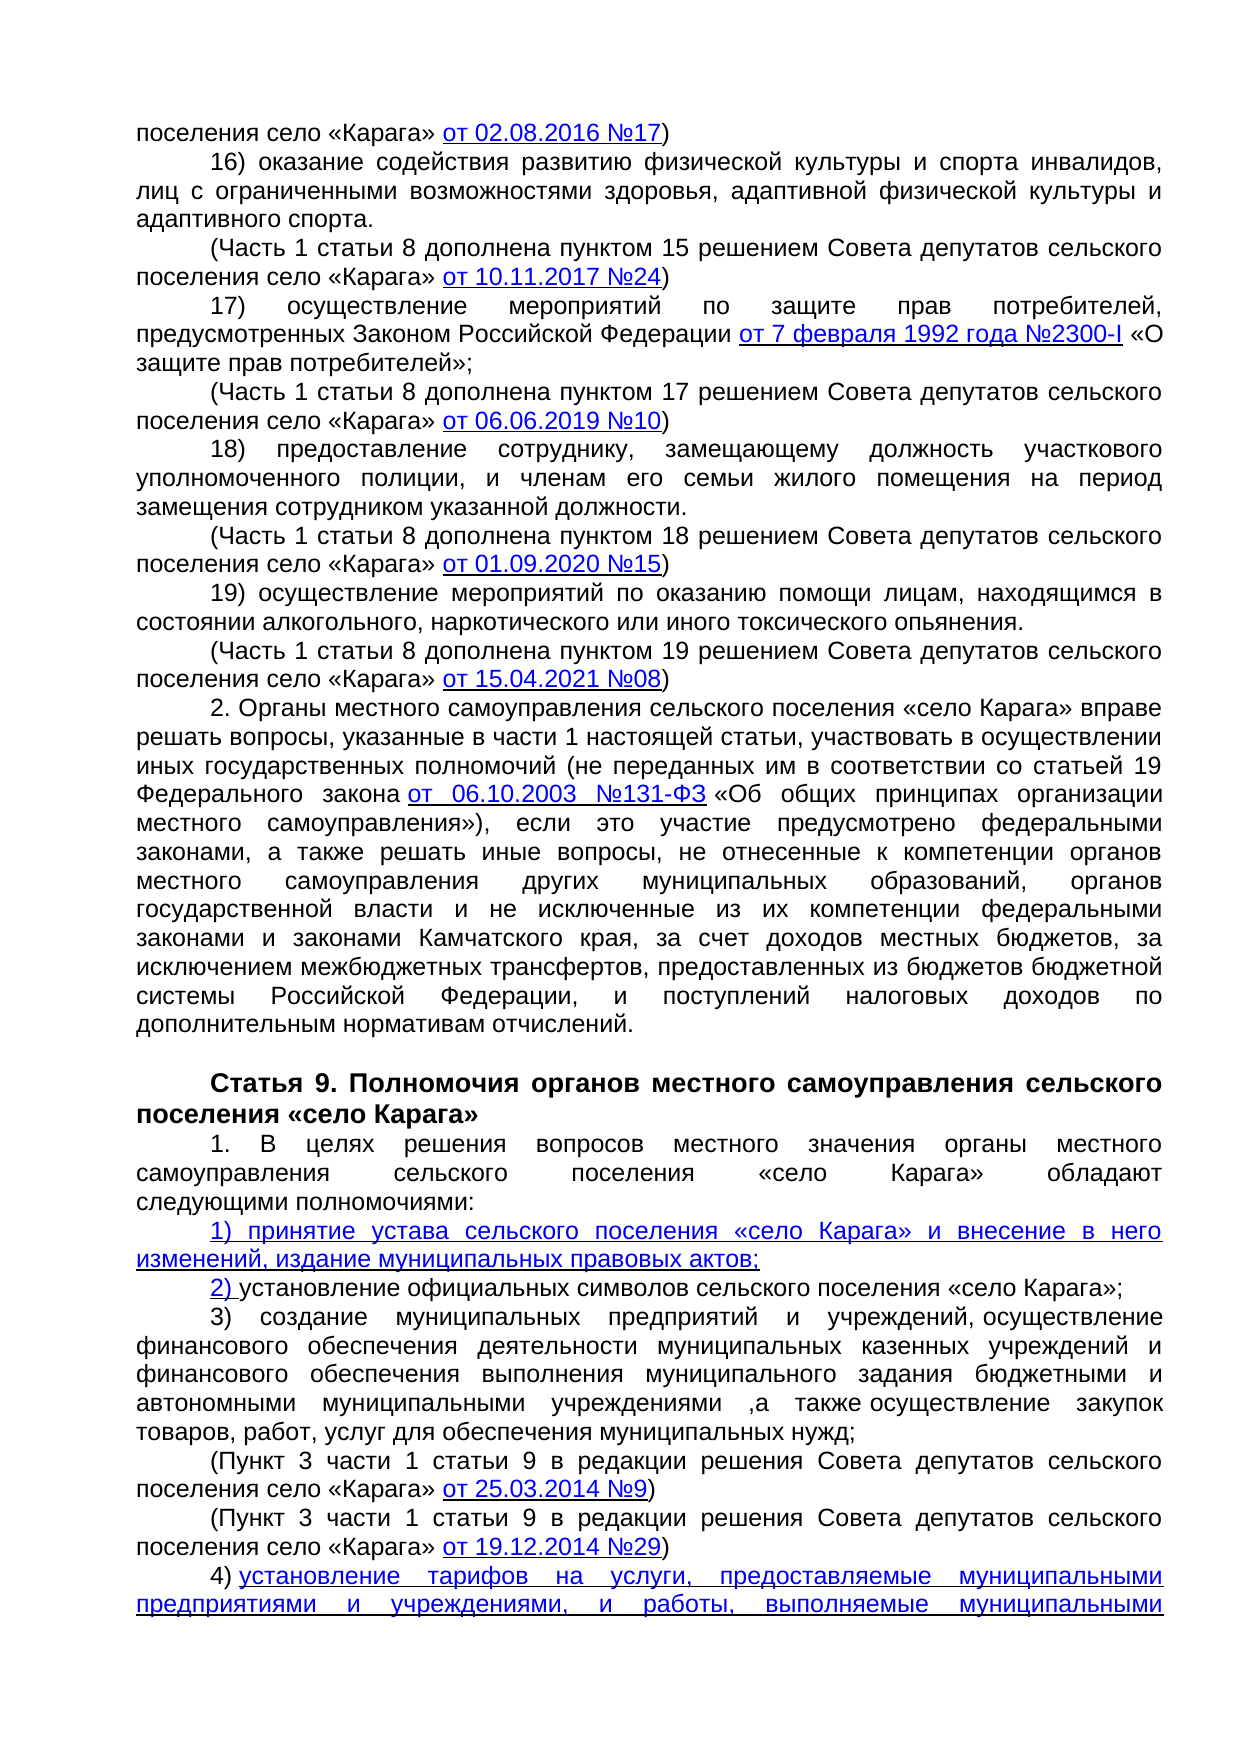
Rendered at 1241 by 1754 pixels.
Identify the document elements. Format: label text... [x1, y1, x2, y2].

text 1. В целях решения вопросов местного значения органы местного самоуправления сельского поселения «село Карага» обладают следующими полномочиями: [136, 1129, 1163, 1216]
text 3) создание муниципальных предприятий и учреждений, осуществление финансового обеспечения деятельности муниципальных казенных учреждений и финансового обеспечения выполнения муниципального задания бюджетными и автономными муниципальными учреждениями ,а также осуществление закупок товаров, работ, услуг для обеспечения муниципальных нужд; [136, 1302, 1163, 1446]
text (Пункт 3 части 1 статьи 9 в редакции решения Совета депутатов сельского поселения село «Карага» от 25.03.2014 №9) [136, 1446, 1163, 1503]
text 2. Органы местного самоуправления сельского поселения «село Карага» вправе решать вопросы, указанные в части 1 настоящей статьи, участвовать в осуществлении иных государственных полномочий (не переданных им в соответствии со статьей 19 Федерального закона от 06.10.2003 №131-ФЗ «Об общих принципах организации местного самоуправления»), если это участие предусмотрено федеральными законами, а также решать иные вопросы, не отнесенные к компетенции органов местного самоуправления других муниципальных образований, органов государственной власти и не исключенные из их компетенции федеральными законами и законами Камчатского края, за счет доходов местных бюджетов, за исключением межбюджетных трансфертов, предоставленных из бюджетов бюджетной системы Российской Федерации, и поступлений налоговых доходов по дополнительным нормативам отчислений. [136, 693, 1163, 1038]
text 16) оказание содействия развитию физической культуры и спорта инвалидов, лиц с ограниченными возможностями здоровья, адаптивной физической культуры и адаптивного спорта. [136, 147, 1163, 233]
text 1) принятие устава сельского поселения «село Карага» и внесение в него изменений, издание муниципальных правовых актов; [136, 1216, 1163, 1273]
text 4) установление тарифов на услуги, предоставляемые муниципальными предприятиями и учреждениями, и работы, выполняемые муниципальными [136, 1561, 1163, 1614]
text 18) предоставление сотруднику, замещающему должность участкового уполномоченного полиции, и членам его семьи жилого помещения на период замещения сотрудником указанной должности. [136, 434, 1163, 521]
text 19) осуществление мероприятий по оказанию помощи лицам, находящимся в состоянии алкогольного, наркотического или иного токсического опьянения. [136, 578, 1163, 636]
text 2) установление официальных символов сельского поселения «село Карага»; [136, 1273, 1163, 1302]
text поселения село «Карага» от 02.08.2016 №17) [136, 118, 1163, 147]
text (Часть 1 статьи 8 дополнена пунктом 17 решением Совета депутатов сельского поселения село «Карага» от 06.06.2019 №10) [136, 377, 1163, 434]
text (Часть 1 статьи 8 дополнена пунктом 18 решением Совета депутатов сельского поселения село «Карага» от 01.09.2020 №15) [136, 521, 1163, 578]
text (Часть 1 статьи 8 дополнена пунктом 19 решением Совета депутатов сельского поселения село «Карага» от 15.04.2021 №08) [136, 636, 1163, 693]
text Статья 9. Полномочия органов местного самоуправления сельского поселения «село Карага» [136, 1067, 1163, 1129]
text (Пункт 3 части 1 статьи 9 в редакции решения Совета депутатов сельского поселения село «Карага» от 19.12.2014 №29) [136, 1503, 1163, 1561]
text (Часть 1 статьи 8 дополнена пунктом 15 решением Совета депутатов сельского поселения село «Карага» от 10.11.2017 №24) [136, 233, 1163, 291]
text 17) осуществление мероприятий по защите прав потребителей, предусмотренных Законом Российской Федерации от 7 февраля 1992 года №2300-I «О защите прав потребителей»; [136, 291, 1163, 377]
